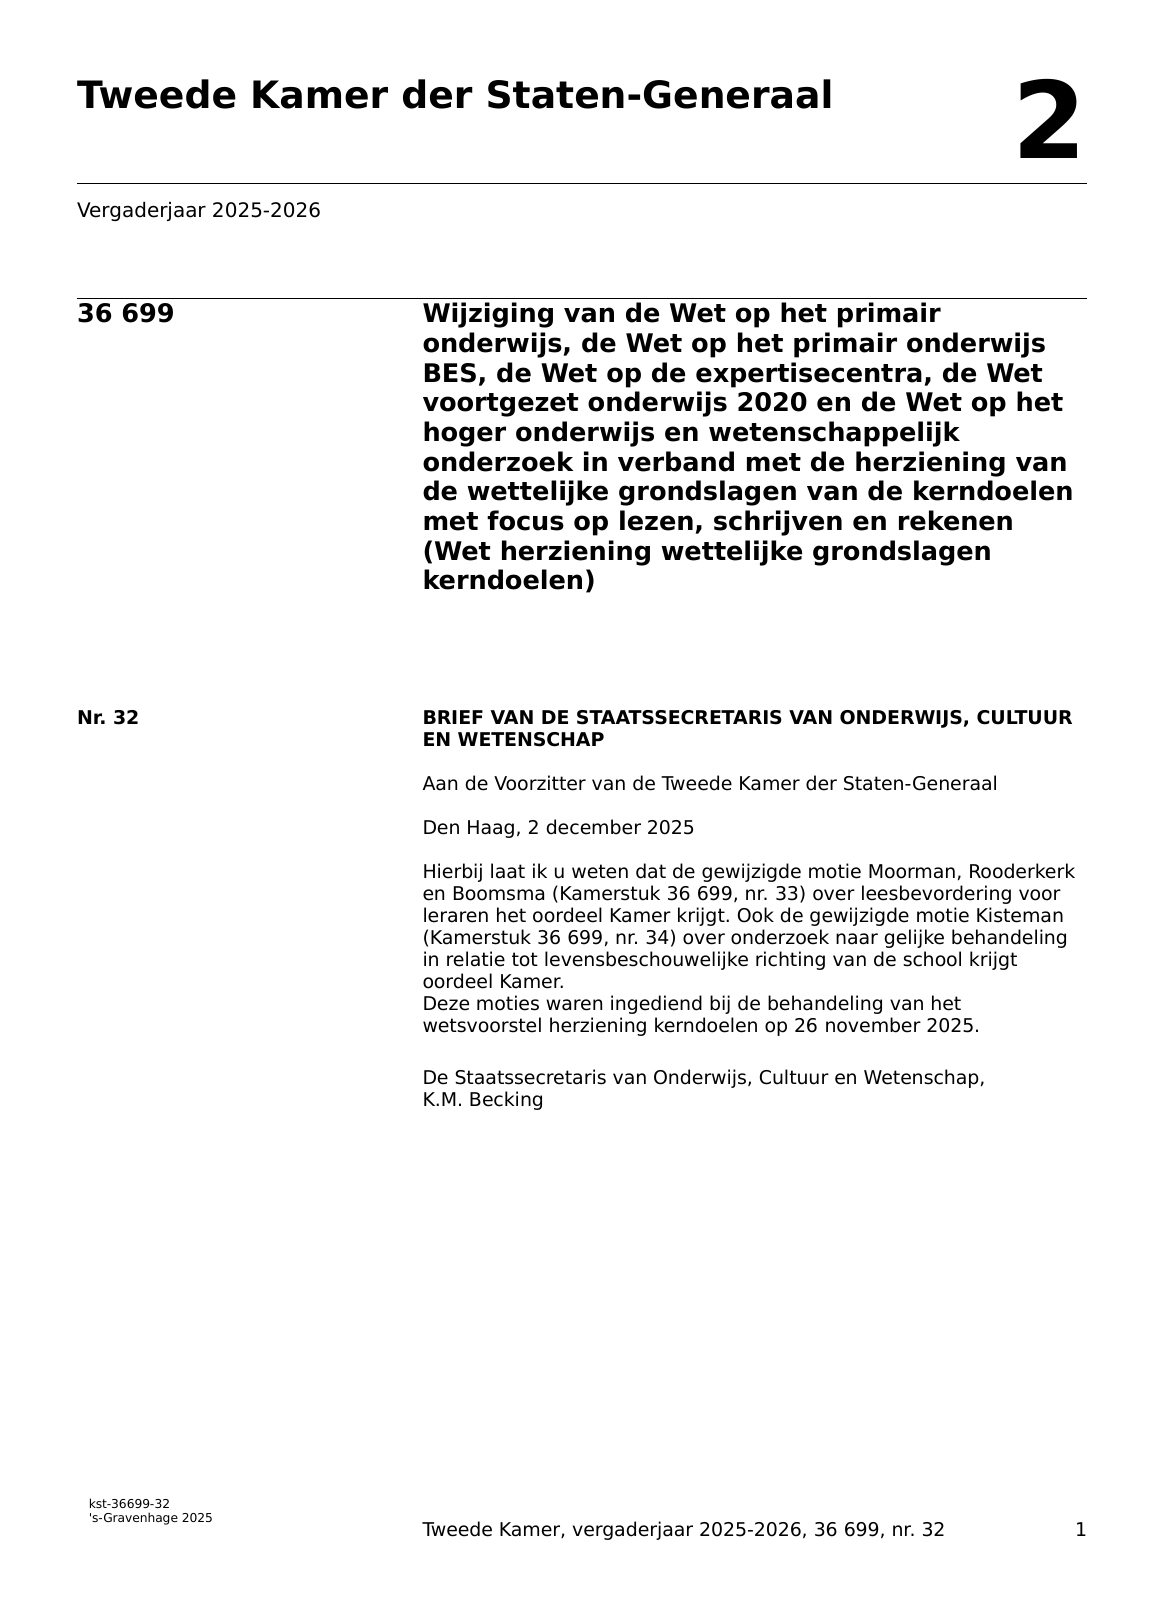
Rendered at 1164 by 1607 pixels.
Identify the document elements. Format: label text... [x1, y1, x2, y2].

table_header 2 [886, 59, 1087, 183]
text Aan de Voorzitter van de Tweede Kamer der Staten-Generaal [422, 773, 1087, 795]
subtitle Nr. 32 BRIEF VAN DE STAATSSECRETARIS VAN ONDERWIJS, CULTUUR EN WETENSCHAP [77, 707, 1087, 751]
text De Staatssecretaris van Onderwijs, Cultuur en Wetenschap, K.M. Becking [422, 1067, 1087, 1111]
text 's-Gravenhage 2025 [88, 1511, 323, 1525]
text Den Haag, 2 december 2025 [422, 817, 1087, 839]
text Hierbij laat ik u weten dat de gewijzigde motie Moorman, Rooderkerk en Boomsma (Kamerstuk 36 699, nr. 33) over leesbevordering voor leraren het oordeel Kamer krijgt. Ook de gewijzigde motie Kisteman (Kamerstuk 36 699, nr. 34) over onderzoek naar gelijke behandeling in relatie tot levensbeschouwelijke richting van de school krijgt oordeel Kamer. [422, 861, 1087, 993]
subtitle 36 699 Wijziging van de Wet op het primair onderwijs, de Wet op het primair onderwijs BES, de Wet op de expertisecentra, de Wet voortgezet onderwijs 2020 en de Wet op het hoger onderwijs en wetenschappelijk onderzoek in verband met de herziening van de wettelijke grondslagen van de kerndoelen met focus op lezen, schrijven en rekenen (Wet herziening wettelijke grondslagen kerndoelen) [77, 299, 1087, 596]
table_cell Vergaderjaar 2025-2026 [77, 184, 1087, 298]
text kst-36699-32 [88, 1497, 323, 1511]
text Deze moties waren ingediend bij de behandeling van het wetsvoorstel herziening kerndoelen op 26 november 2025. [422, 993, 1087, 1037]
table_header Tweede Kamer der Staten-Generaal [77, 59, 886, 183]
